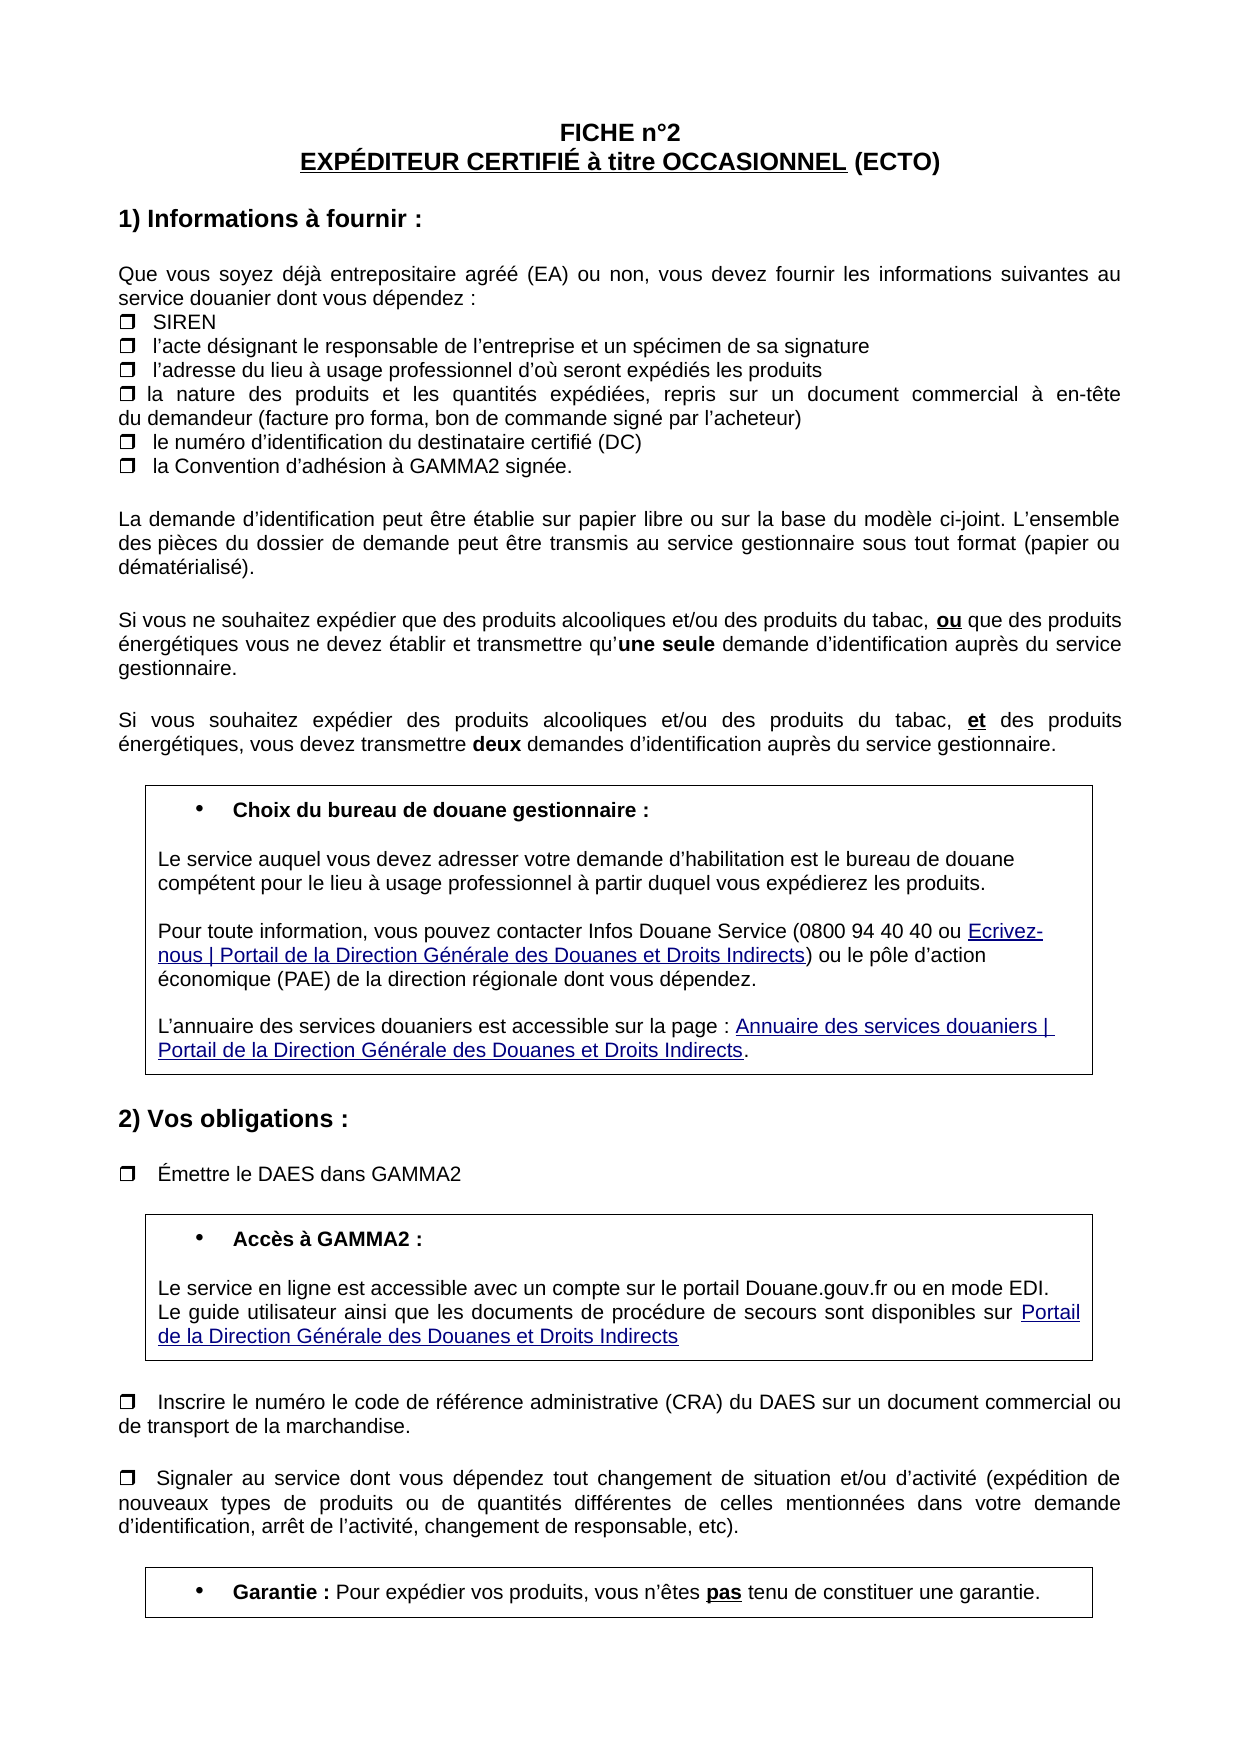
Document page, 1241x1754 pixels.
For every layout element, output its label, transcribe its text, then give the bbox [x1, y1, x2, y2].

text  la Convention d’adhésion à GAMMA2 signée. [118, 454, 1122, 478]
text La demande d’identification peut être établie sur papier libre ou sur la base du modèle ci-joint. L’ensemble des pièces du dossier de demande peut être transmis au service gestionnaire sous tout format (papier ou dématérialisé). [118, 507, 1122, 579]
text 1) Informations à fournir : [118, 204, 1122, 233]
text  Signaler au service dont vous dépendez tout changement de situation et/ou d’activité (expédition de nouveaux types de produits ou de quantités différentes de celles mentionnées dans votre demande d’identification, arrêt de l’activité, changement de responsable, etc). [118, 1466, 1122, 1538]
text  le numéro d’identification du destinataire certifié (DC) [118, 430, 1122, 454]
table_header Garantie : Pour expédier vos produits, vous n’êtes pas tenu de constituer une garantie. [146, 1568, 1092, 1617]
text 2) Vos obligations : [118, 1104, 1122, 1133]
table_header Accès à GAMMA2 : Le service en ligne est accessible avec un compte sur le portail Douane.gouv.fr ou en mode EDI. Le guide utilisateur ainsi que les documents de procédure de secours sont disponibles sur Portail de la Direction Générale des Douanes et Droits Indirects [146, 1215, 1092, 1360]
text FICHE n°2 [118, 118, 1122, 147]
text Émettre le DAES dans GAMMA2 [118, 1161, 1122, 1185]
text  SIREN [118, 310, 1122, 334]
text la nature des produits et les quantités expédiées, repris sur un document commercial à en-tête du demandeur (facture pro forma, bon de commande signé par l’acheteur) [118, 382, 1122, 430]
text Inscrire le numéro le code de référence administrative (CRA) du DAES sur un document commercial ou de transport de la marchandise. [118, 1389, 1122, 1437]
text Que vous soyez déjà entrepositaire agréé (EA) ou non, vous devez fournir les informations suivantes au service douanier dont vous dépendez : [118, 262, 1122, 310]
text  l’acte désignant le responsable de l’entreprise et un spécimen de sa signature [118, 334, 1122, 358]
text  l’adresse du lieu à usage professionnel d’où seront expédiés les produits [118, 358, 1122, 382]
text Si vous ne souhaitez expédier que des produits alcooliques et/ou des produits du tabac, ou que des produits énergétiques vous ne devez établir et transmettre qu’une seule demande d’identification auprès du service gestionnaire. [118, 607, 1122, 679]
text Si vous souhaitez expédier des produits alcooliques et/ou des produits du tabac, et des produits énergétiques, vous devez transmettre deux demandes d’identification auprès du service gestionnaire. [118, 708, 1122, 756]
table_header Choix du bureau de douane gestionnaire : Le service auquel vous devez adresser votre demande d’habilitation est le bureau de douane compétent pour le lieu à usage professionnel à partir duquel vous expédierez les produits. Pour toute information, vous pouvez contacter Infos Douane Service (0800 94 40 40 ou Ecrivez-nous | Portail de la Direction Générale des Douanes et Droits Indirects) ou le pôle d’action économique (PAE) de la direction régionale dont vous dépendez. L’annuaire des services douaniers est accessible sur la page : Annuaire des services douaniers | Portail de la Direction Générale des Douanes et Droits Indirects. [146, 786, 1092, 1074]
text EXPÉDITEUR CERTIFIÉ à titre OCCASIONNEL (ECTO) [118, 147, 1122, 176]
